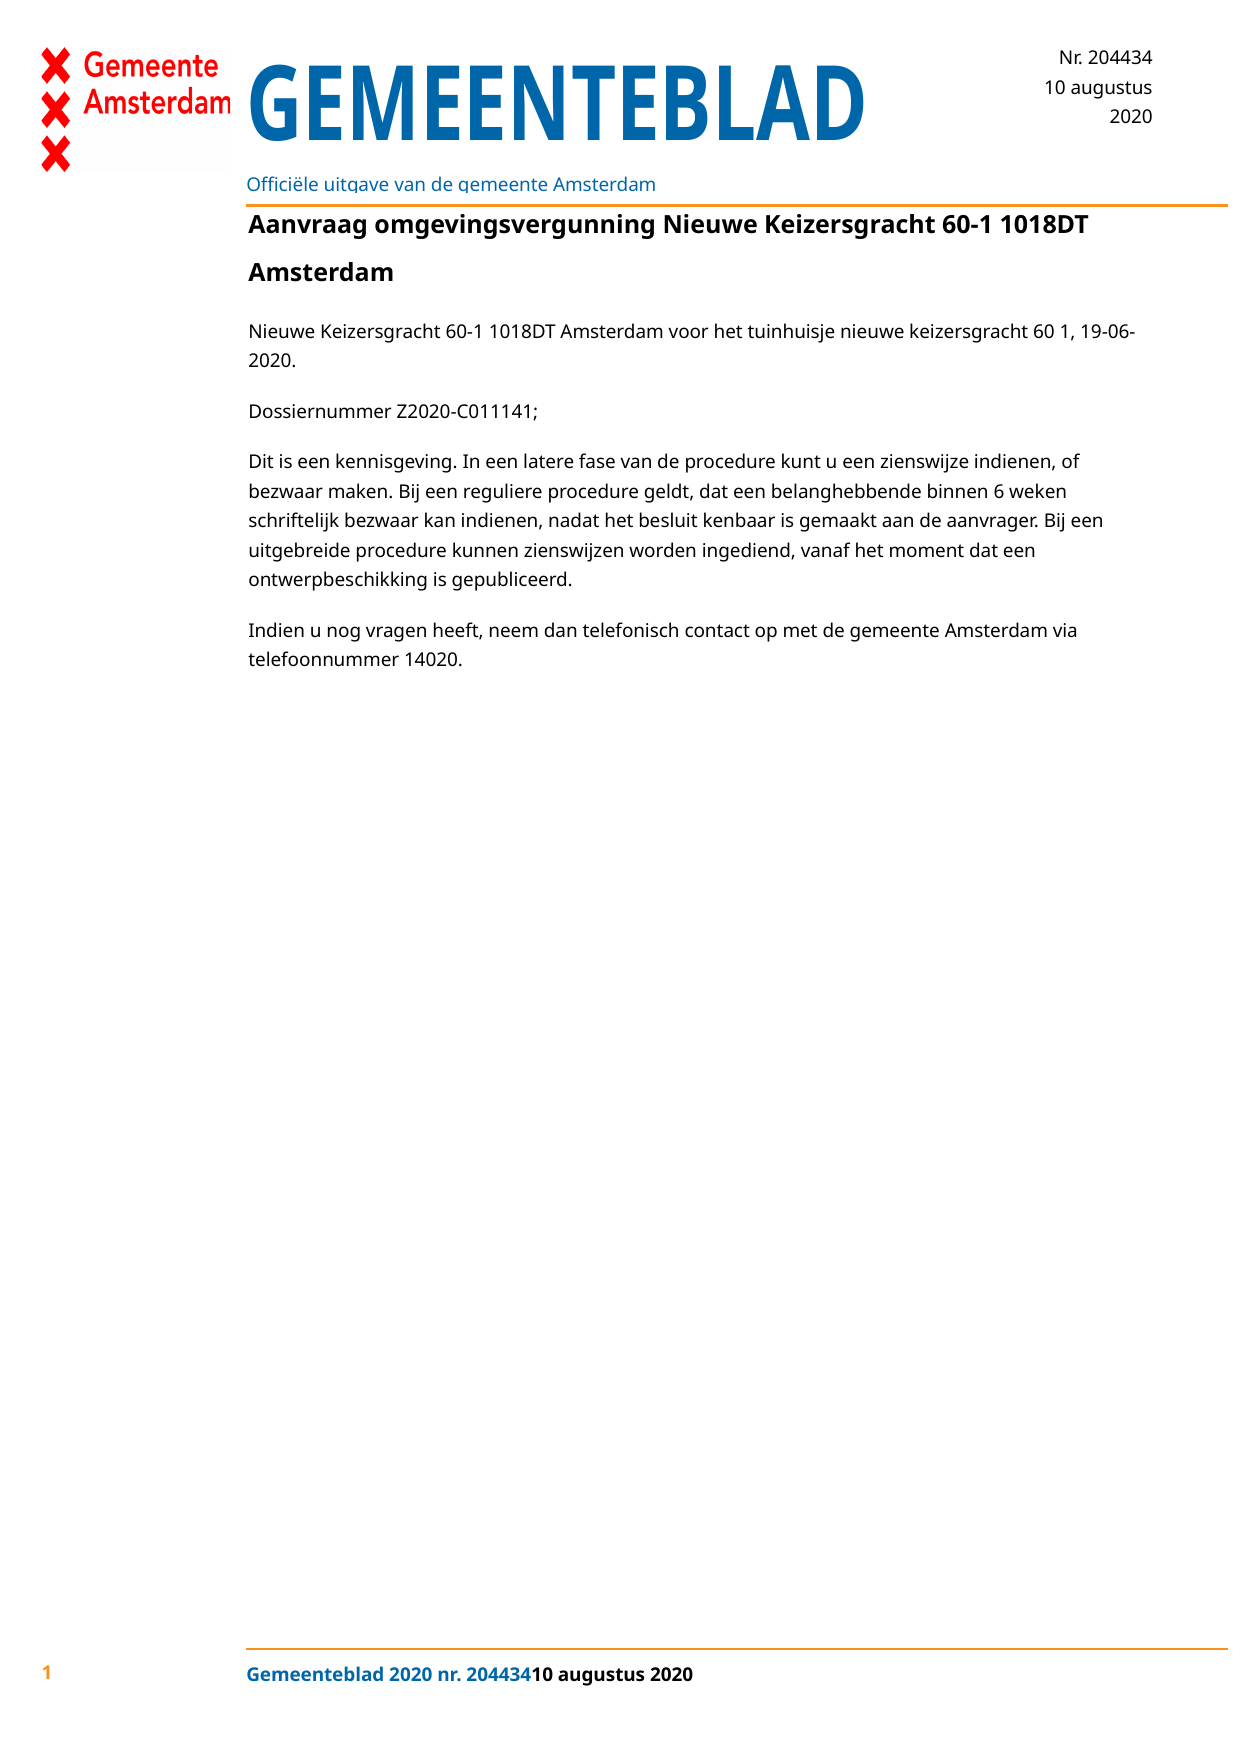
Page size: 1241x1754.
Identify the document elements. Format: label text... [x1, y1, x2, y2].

text Indien u nog vragen heeft, neem dan telefonisch contact op met de gemeente Amsterdam via telefoonnummer 14020. [248, 617, 1152, 672]
text Aanvraag omgevingsvergunning Nieuwe Keizersgracht 60-1 1018DT Amsterdam [248, 207, 1152, 288]
text Dit is een kennisgeving. In een latere fase van de procedure kunt u een zienswijze indienen, of bezwaar maken. Bij een reguliere procedure geldt, dat een belanghebbende binnen 6 weken schriftelijk bezwaar kan indienen, nadat het besluit kenbaar is gemaakt aan de aanvrager. Bij een uitgebreide procedure kunnen zienswijzen worden ingediend, vanaf het moment dat een ontwerpbeschikking is gepubliceerd. [248, 448, 1152, 592]
picture [41, 47, 231, 172]
text Nieuwe Keizersgracht 60-1 1018DT Amsterdam voor het tuinhuisje nieuwe keizersgracht 60 1, 19-06-2020. [248, 318, 1152, 373]
text Dossiernummer Z2020-C011141; [248, 398, 1152, 424]
